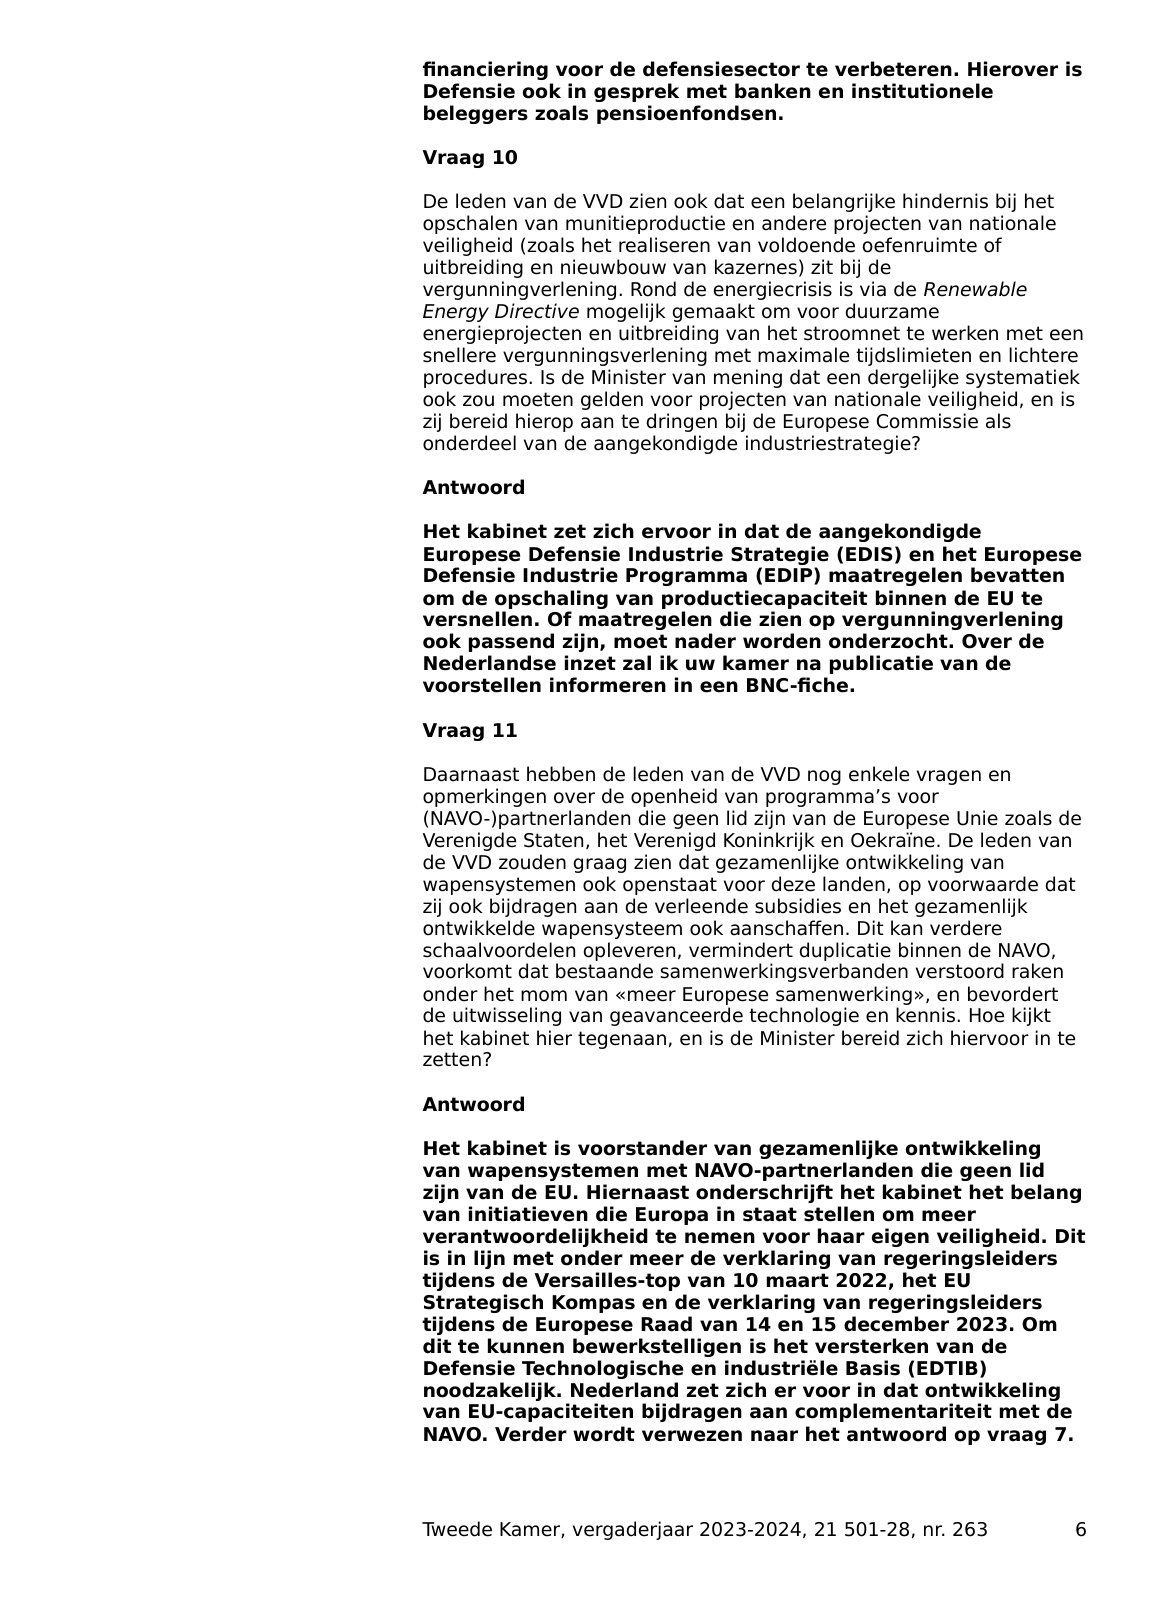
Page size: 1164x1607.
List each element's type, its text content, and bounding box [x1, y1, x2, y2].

text Het kabinet zet zich ervoor in dat de aangekondigde Europese Defensie Industrie Strategie (EDIS) en het Europese Defensie Industrie Programma (EDIP) maatregelen bevatten om de opschaling van productiecapaciteit binnen de EU te versnellen. Of maatregelen die zien op vergunningverlening ook passend zijn, moet nader worden onderzocht. Over de Nederlandse inzet zal ik uw kamer na publicatie van de voorstellen informeren in een BNC-fiche. [422, 521, 1087, 697]
subtitle Vraag 10 [422, 147, 1087, 169]
text Daarnaast hebben de leden van de VVD nog enkele vragen en opmerkingen over de openheid van programma’s voor (NAVO-)partnerlanden die geen lid zijn van de Europese Unie zoals de Verenigde Staten, het Verenigd Koninkrijk en Oekraïne. De leden van de VVD zouden graag zien dat gezamenlijke ontwikkeling van wapensystemen ook openstaat voor deze landen, op voorwaarde dat zij ook bijdragen aan de verleende subsidies en het gezamenlijk ontwikkelde wapensysteem ook aanschaffen. Dit kan verdere schaalvoordelen opleveren, vermindert duplicatie binnen de NAVO, voorkomt dat bestaande samenwerkingsverbanden verstoord raken onder het mom van «meer Europese samenwerking», en bevordert de uitwisseling van geavanceerde technologie en kennis. Hoe kijkt het kabinet hier tegenaan, en is de Minister bereid zich hiervoor in te zetten? [422, 764, 1087, 1071]
subtitle Antwoord [422, 1093, 1087, 1116]
subtitle Antwoord [422, 477, 1087, 499]
text financiering voor de defensiesector te verbeteren. Hierover is Defensie ook in gesprek met banken en institutionele beleggers zoals pensioenfondsen. [422, 59, 1087, 125]
text Het kabinet is voorstander van gezamenlijke ontwikkeling van wapensystemen met NAVO-partnerlanden die geen lid zijn van de EU. Hiernaast onderschrijft het kabinet het belang van initiatieven die Europa in staat stellen om meer verantwoordelijkheid te nemen voor haar eigen veiligheid. Dit is in lijn met onder meer de verklaring van regeringsleiders tijdens de Versailles-top van 10 maart 2022, het EU Strategisch Kompas en de verklaring van regeringsleiders tijdens de Europese Raad van 14 en 15 december 2023. Om dit te kunnen bewerkstelligen is het versterken van de Defensie Technologische en industriële Basis (EDTIB) noodzakelijk. Nederland zet zich er voor in dat ontwikkeling van EU-capaciteiten bijdragen aan complementariteit met de NAVO. Verder wordt verwezen naar het antwoord op vraag 7. [422, 1138, 1087, 1445]
subtitle Vraag 11 [422, 719, 1087, 741]
text De leden van de VVD zien ook dat een belangrijke hindernis bij het opschalen van munitieproductie en andere projecten van nationale veiligheid (zoals het realiseren van voldoende oefenruimte of uitbreiding en nieuwbouw van kazernes) zit bij de vergunningverlening. Rond de energiecrisis is via de Renewable Energy Directive mogelijk gemaakt om voor duurzame energieprojecten en uitbreiding van het stroomnet te werken met een snellere vergunningsverlening met maximale tijdslimieten en lichtere procedures. Is de Minister van mening dat een dergelijke systematiek ook zou moeten gelden voor projecten van nationale veiligheid, en is zij bereid hierop aan te dringen bij de Europese Commissie als onderdeel van de aangekondigde industriestrategie? [422, 191, 1087, 455]
